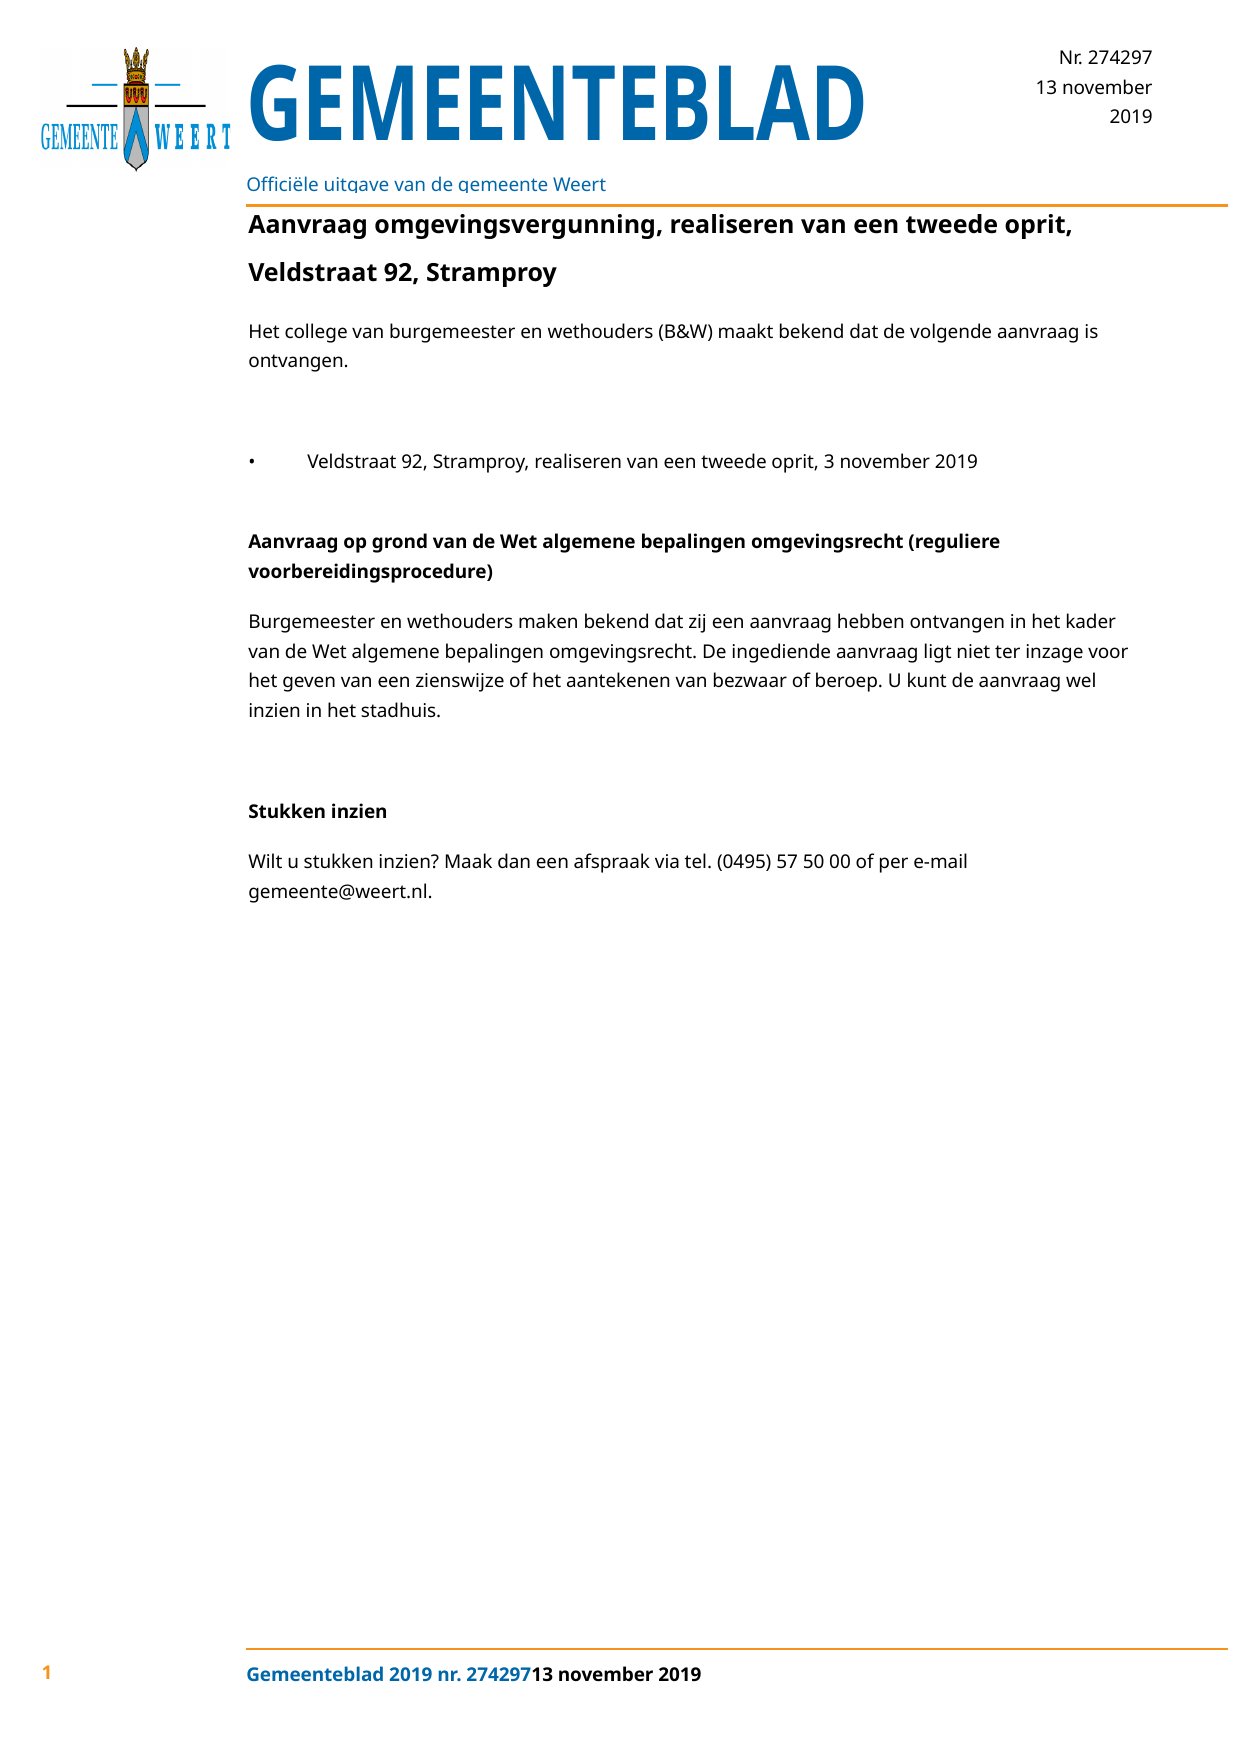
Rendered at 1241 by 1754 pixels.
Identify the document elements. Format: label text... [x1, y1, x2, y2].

text Wilt u stukken inzien? Maak dan een afspraak via tel. (0495) 57 50 00 of per e-mail gemeente@weert.nl. [248, 848, 1152, 904]
text Aanvraag omgevingsvergunning, realiseren van een tweede oprit, Veldstraat 92, Stramproy [248, 207, 1152, 288]
text Aanvraag op grond van de Wet algemene bepalingen omgevingsrecht (reguliere voorbereidingsprocedure) [248, 528, 1152, 584]
list Veldstraat 92, Stramproy, realiseren van een tweede oprit, 3 november 2019 [248, 448, 1152, 474]
text Het college van burgemeester en wethouders (B&W) maakt bekend dat de volgende aanvraag is ontvangen. [248, 318, 1152, 373]
text Burgemeester en wethouders maken bekend dat zij een aanvraag hebben ontvangen in het kader van de Wet algemene bepalingen omgevingsrecht. De ingediende aanvraag ligt niet ter inzage voor het geven van een zienswijze of het aantekenen van bezwaar of beroep. U kunt de aanvraag wel inzien in het stadhuis. [248, 608, 1152, 723]
picture [41, 47, 231, 172]
text Stukken inzien [248, 798, 1152, 824]
